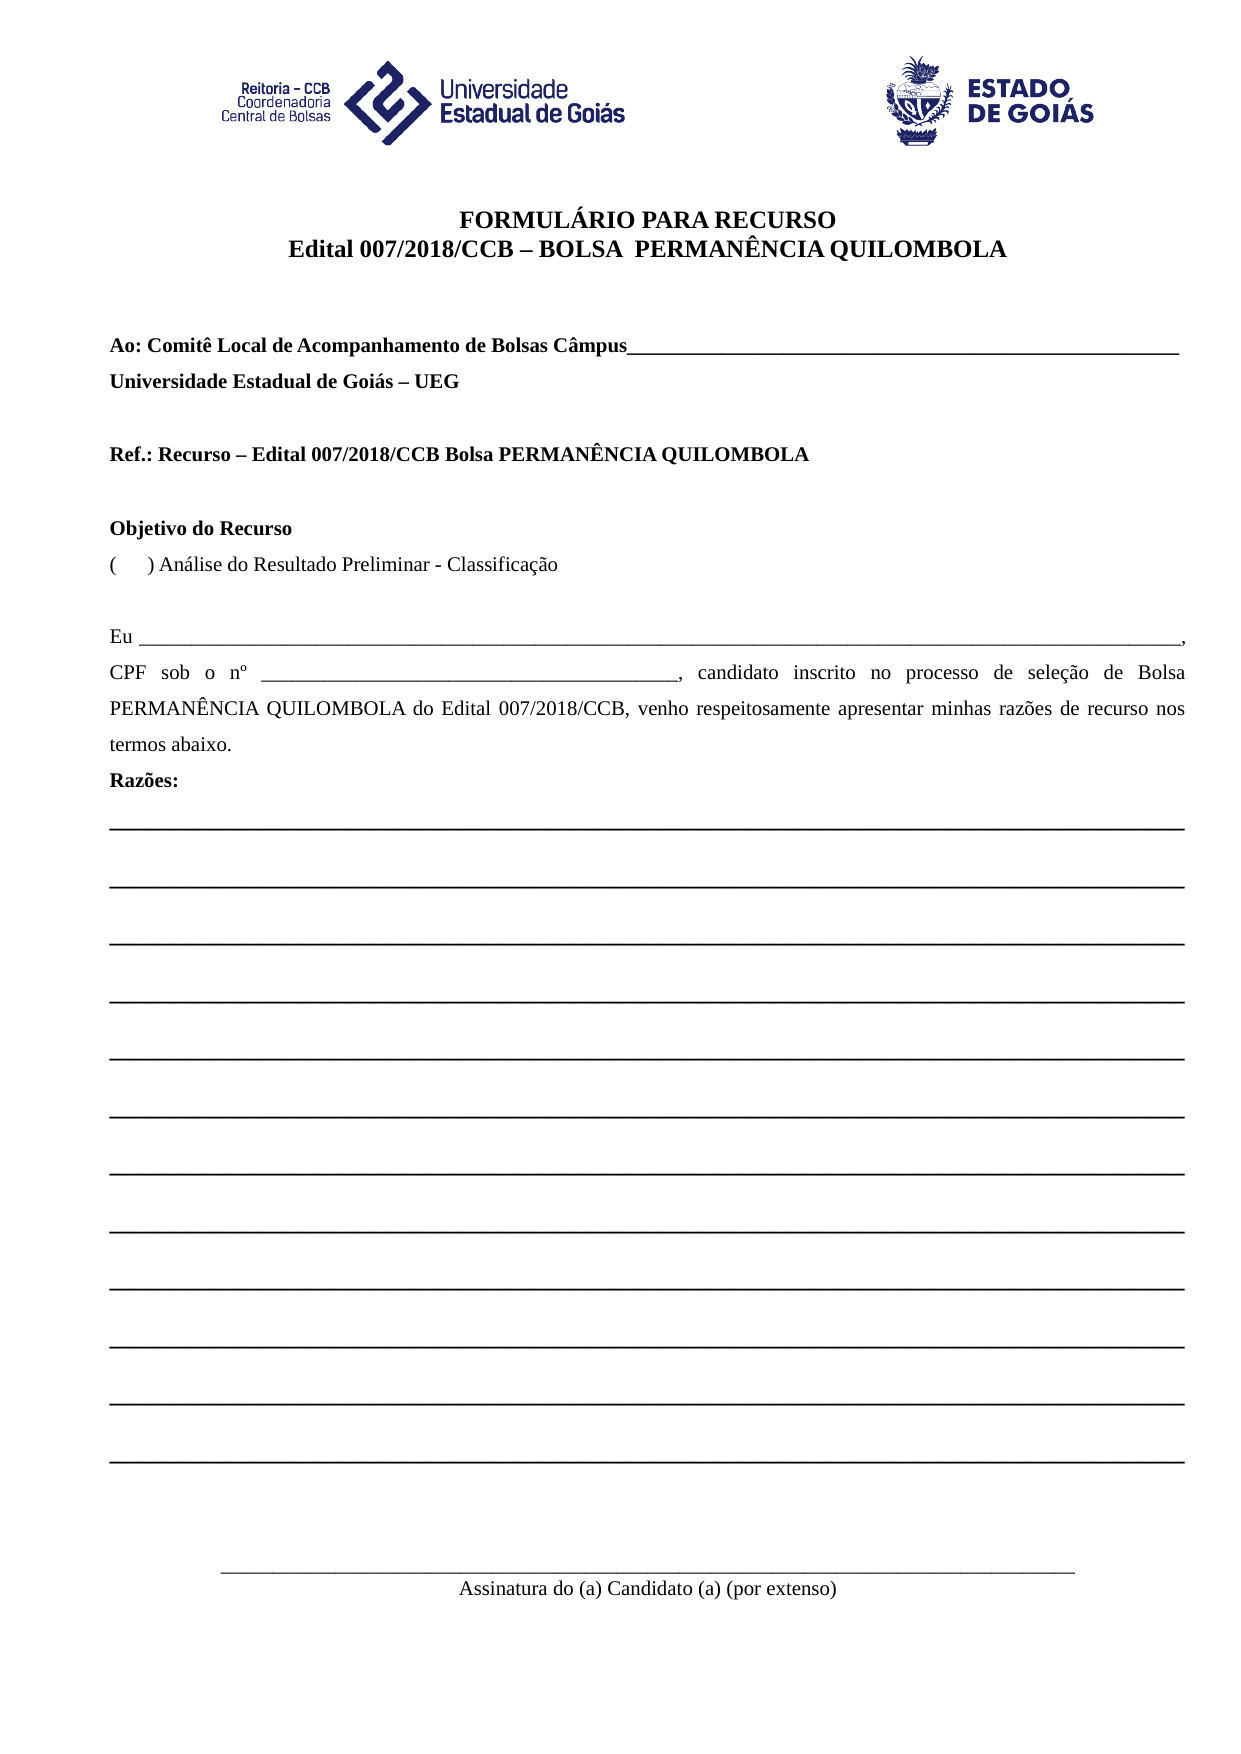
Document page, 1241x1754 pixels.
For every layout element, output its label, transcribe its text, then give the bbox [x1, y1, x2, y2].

text Universidade Estadual de Goiás – UEG [109, 369, 1186, 393]
text __________________________________________________________________________________ [109, 1552, 1186, 1576]
text ________________________________________________________________________________________________________________________________________________________________________________________________________________________________________________________________________________________________________________________________________________________________________________________________________________________________________________________________________________________________________________________________________________________________________________________________________________________________________________________________________________________________________________________________________________________________________________________________________________________________________________________________________________________________________________________________________________________________________________________________________________________________________________________________________ [109, 804, 1186, 1466]
text Objetivo do Recurso [109, 515, 1186, 539]
text Razões: [109, 768, 1186, 792]
text ( ) Análise do Resultado Preliminar - Classificação [109, 552, 1186, 576]
picture [58, 11, 1202, 171]
text Assinatura do (a) Candidato (a) (por extenso) [109, 1576, 1186, 1600]
text FORMULÁRIO PARA RECURSO [109, 205, 1186, 234]
text Ao: Comitê Local de Acompanhamento de Bolsas Câmpus_____________________________________________________ [109, 333, 1186, 357]
text Edital 007/2018/CCB – BOLSA PERMANÊNCIA QUILOMBOLA [109, 234, 1186, 263]
text Ref.: Recurso – Edital 007/2018/CCB Bolsa PERMANÊNCIA QUILOMBOLA [109, 442, 1186, 466]
text Eu ____________________________________________________________________________________________________, CPF sob o nº ________________________________________, candidato inscrito no processo de seleção de Bolsa PERMANÊNCIA QUILOMBOLA do Edital 007/2018/CCB, venho respeitosamente apresentar minhas razões de recurso nos termos abaixo. [109, 624, 1186, 756]
